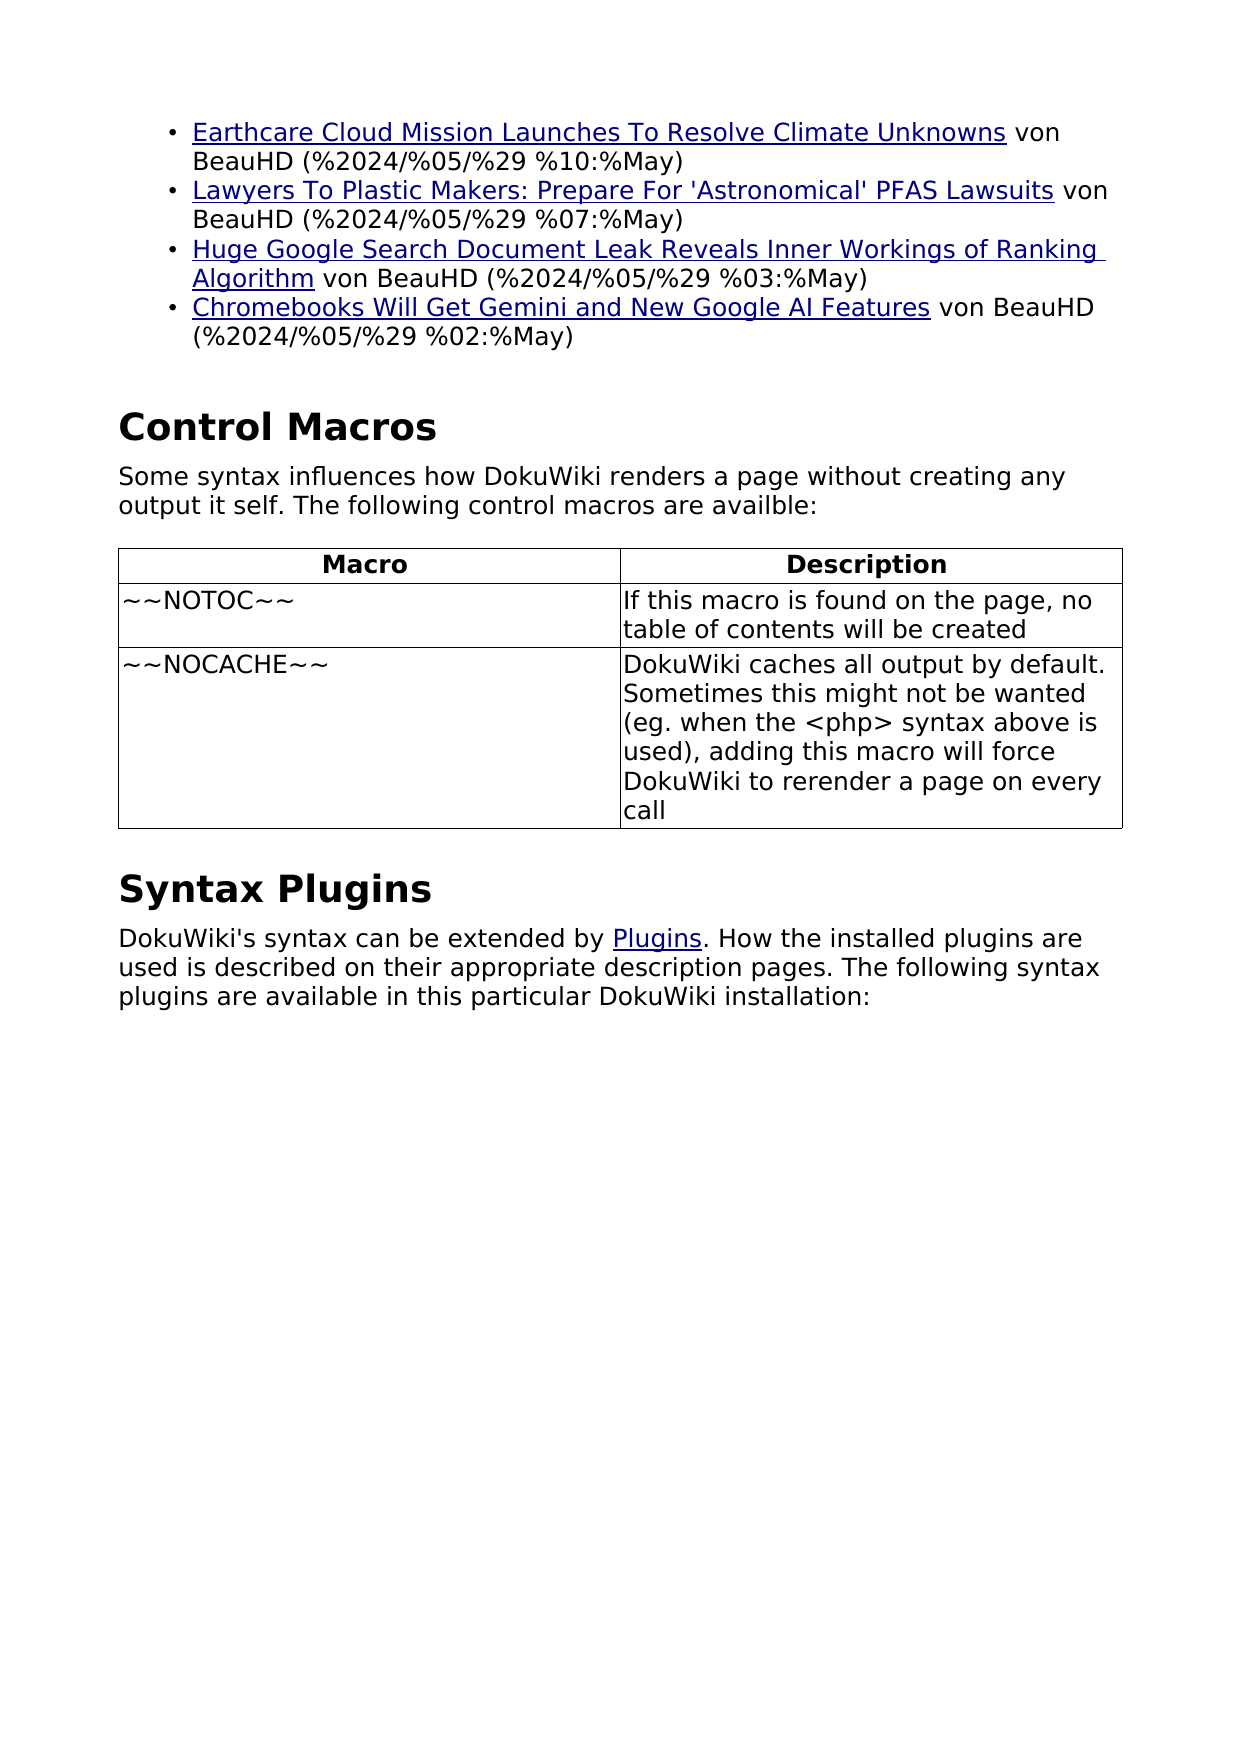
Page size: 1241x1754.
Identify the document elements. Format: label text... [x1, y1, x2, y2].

subtitle Syntax Plugins [118, 868, 1122, 912]
subtitle Control Macros [118, 406, 1122, 449]
table_header Description [621, 549, 1122, 583]
text Some syntax influences how DokuWiki renders a page without creating any output it self. The following control macros are availble: [118, 462, 1122, 520]
table_cell DokuWiki caches all output by default. Sometimes this might not be wanted (eg. when the <php> syntax above is used), adding this macro will force DokuWiki to rerender a page on every call [621, 648, 1122, 828]
table_header Macro [119, 549, 620, 583]
list Lawyers To Plastic Makers: Prepare For 'Astronomical' PFAS Lawsuits von BeauHD (%2024/%05/%29 %07:%May) [177, 176, 1122, 235]
list Earthcare Cloud Mission Launches To Resolve Climate Unknowns von BeauHD (%2024/%05/%29 %10:%May) [177, 118, 1122, 176]
text DokuWiki's syntax can be extended by Plugins. How the installed plugins are used is described on their appropriate description pages. The following syntax plugins are available in this particular DokuWiki installation: [118, 924, 1122, 1012]
table_cell ~~NOCACHE~~ [119, 648, 620, 828]
table_cell If this macro is found on the page, no table of contents will be created [621, 584, 1122, 647]
list Huge Google Search Document Leak Reveals Inner Workings of Ranking Algorithm von BeauHD (%2024/%05/%29 %03:%May) [177, 235, 1122, 293]
list Chromebooks Will Get Gemini and New Google AI Features von BeauHD (%2024/%05/%29 %02:%May) [177, 293, 1122, 351]
table_cell ~~NOTOC~~ [119, 584, 620, 647]
